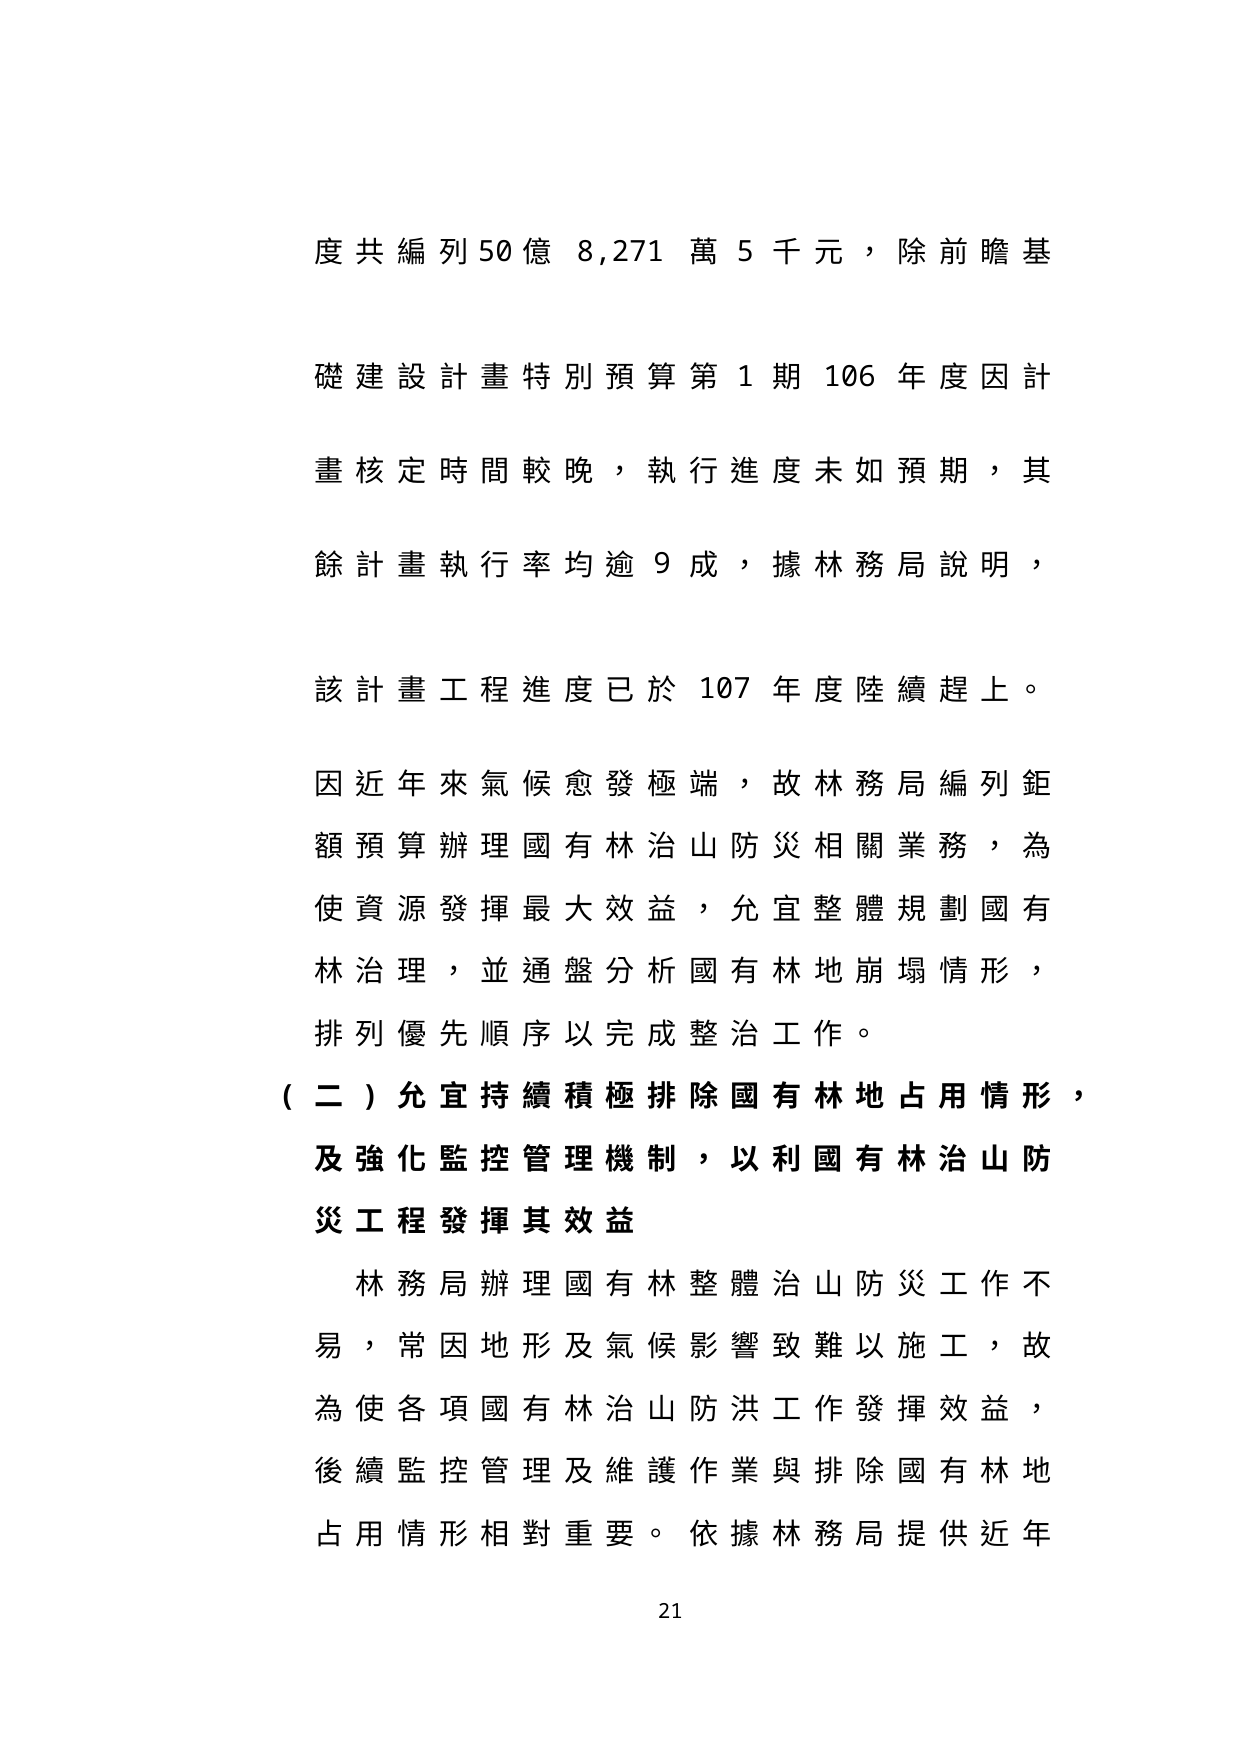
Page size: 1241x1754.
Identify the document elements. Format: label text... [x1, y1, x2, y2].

text 林務局辦理國有林整體治山防災工作不易，常因地形及氣候影響致難以施工，故為使各項國有林治山防洪工作發揮效益，後續監控管理及維護作業與排除國有林地占用情形相對重要。依據林務局提供近年 [271, 1240, 1058, 1552]
text (二)允宜持續積極排除國有林地占用情形，及強化監控管理機制，以利國有林治山防災工程發揮其效益 [242, 1052, 1058, 1240]
text 度共編列50億8,271萬5千元，除前瞻基礎建設計畫特別預算第1期106年度因計畫核定時間較晚，執行進度未如預期，其餘計畫執行率均逾9成，據林務局說明，該計畫工程進度已於107年度陸續趕上。因近年來氣候愈發極端，故林務局編列鉅額預算辦理國有林治山防災相關業務，為使資源發揮最大效益，允宜整體規劃國有林治理，並通盤分析國有林地崩塌情形，排列優先順序以完成整治工作。 [271, 177, 1058, 1052]
